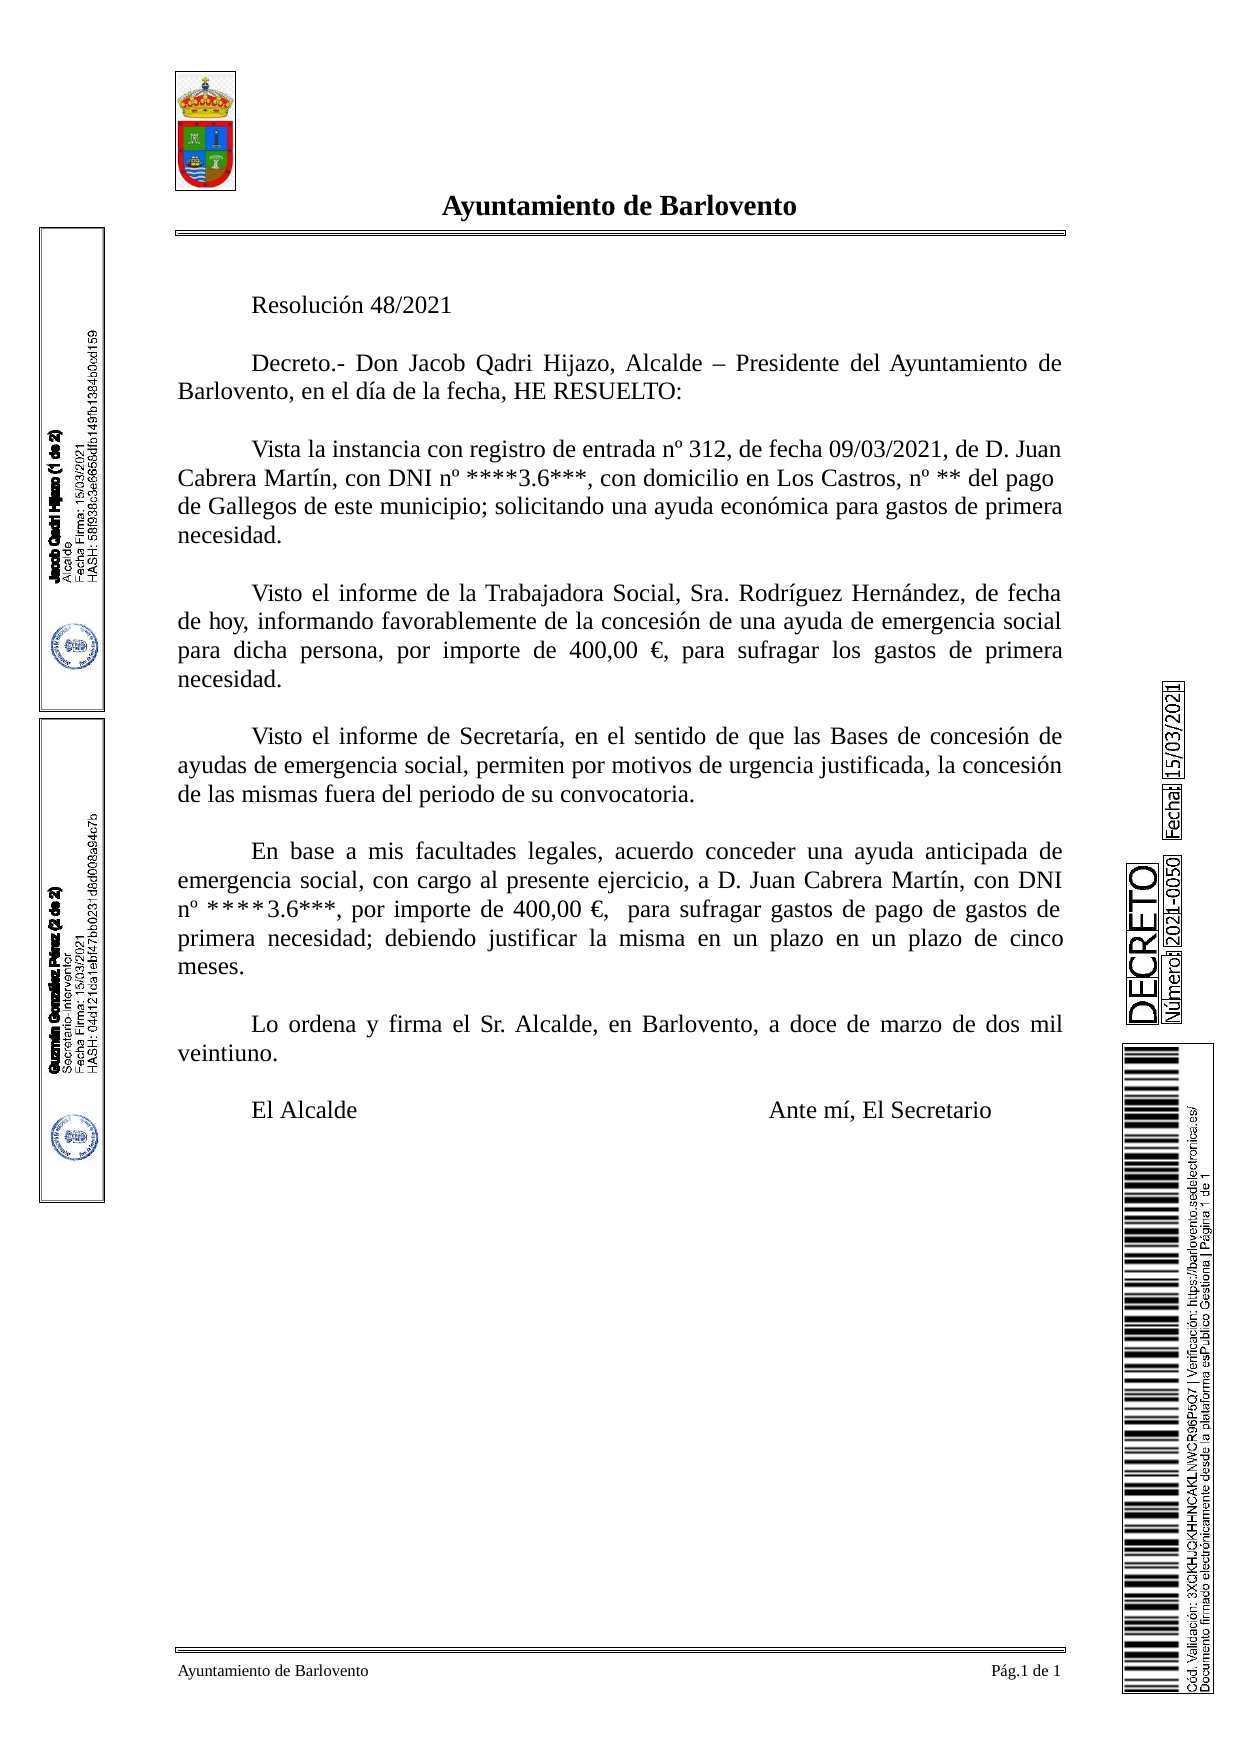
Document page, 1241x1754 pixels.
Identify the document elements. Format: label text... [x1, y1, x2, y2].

text En base a mis facultades legales, acuerdo conceder una ayuda anticipada de [251, 838, 1087, 865]
text Ante mí, El Secretario [768, 1096, 1017, 1124]
text nº ****3.6***, por importe de 400,00 €, para sufragar gastos de pago de gastos de [177, 895, 1087, 923]
text Pág.1 de 1 [991, 1662, 1086, 1680]
text Decreto.- Don Jacob Qadri Hijazo, Alcalde – Presidente del Ayuntamiento de [251, 349, 1087, 377]
text El Alcalde [251, 1096, 381, 1124]
picture [40, 228, 104, 711]
text Visto el informe de la Trabajadora Social, Sra. Rodríguez Hernández, de fecha [251, 579, 1087, 607]
picture [40, 719, 104, 1202]
picture [1163, 682, 1184, 691]
text de hoy, informando favorablemente de la concesión de una ayuda de emergencia social [177, 608, 1087, 635]
picture [1162, 1000, 1181, 1023]
text Lo ordena y firma el Sr. Alcalde, en Barlovento, a doce de marzo de dos mil [251, 1010, 1087, 1038]
text ayudas de emergencia social, permiten por motivos de urgencia justificada, la concesión [177, 751, 1088, 779]
picture [1127, 931, 1158, 977]
text Cabrera Martín, con DNI nº ****3.6***, con domicilio en Los Castros, nº ** del pago [177, 464, 1087, 492]
text Visto el informe de Secretaría, en el sentido de que las Bases de concesión de [251, 723, 1088, 750]
picture [1127, 978, 1158, 1024]
text necesidad. [177, 521, 1087, 549]
text de las mismas fuera del periodo de su convocatoria. [177, 780, 1088, 808]
text de Gallegos de este municipio; solicitando una ayuda económica para gastos de primera [177, 493, 1087, 520]
text Ayuntamiento de Barlovento [177, 1662, 394, 1680]
text emergencia social, con cargo al presente ejercicio, a D. Juan Cabrera Martín, con DNI [177, 866, 1087, 894]
text Vista la instancia con registro de entrada nº 312, de fecha 09/03/2021, de D. Juan [251, 435, 1087, 463]
picture [1164, 856, 1181, 913]
picture [1123, 1044, 1213, 1693]
text Resolución 48/2021 [251, 291, 477, 319]
picture [1162, 956, 1181, 999]
picture [1163, 785, 1181, 789]
picture [1164, 914, 1181, 946]
picture [176, 1648, 1065, 1652]
text necesidad. [177, 665, 1087, 693]
picture [1163, 790, 1181, 839]
text Ayuntamiento de Barlovento [442, 189, 824, 222]
text Barlovento, en el día de la fecha, HE RESUELTO: [177, 378, 1087, 405]
picture [176, 231, 1065, 235]
picture [1127, 864, 1158, 930]
picture [176, 72, 235, 190]
text primera necesidad; debiendo justificar la misma en un plazo en un plazo de cinco [177, 924, 1087, 952]
picture [1163, 692, 1184, 778]
text meses. [177, 953, 1087, 980]
text para dicha persona, por importe de 400,00 €, para sufragar los gastos de primera [177, 636, 1087, 664]
text veintiuno. [177, 1039, 1087, 1067]
